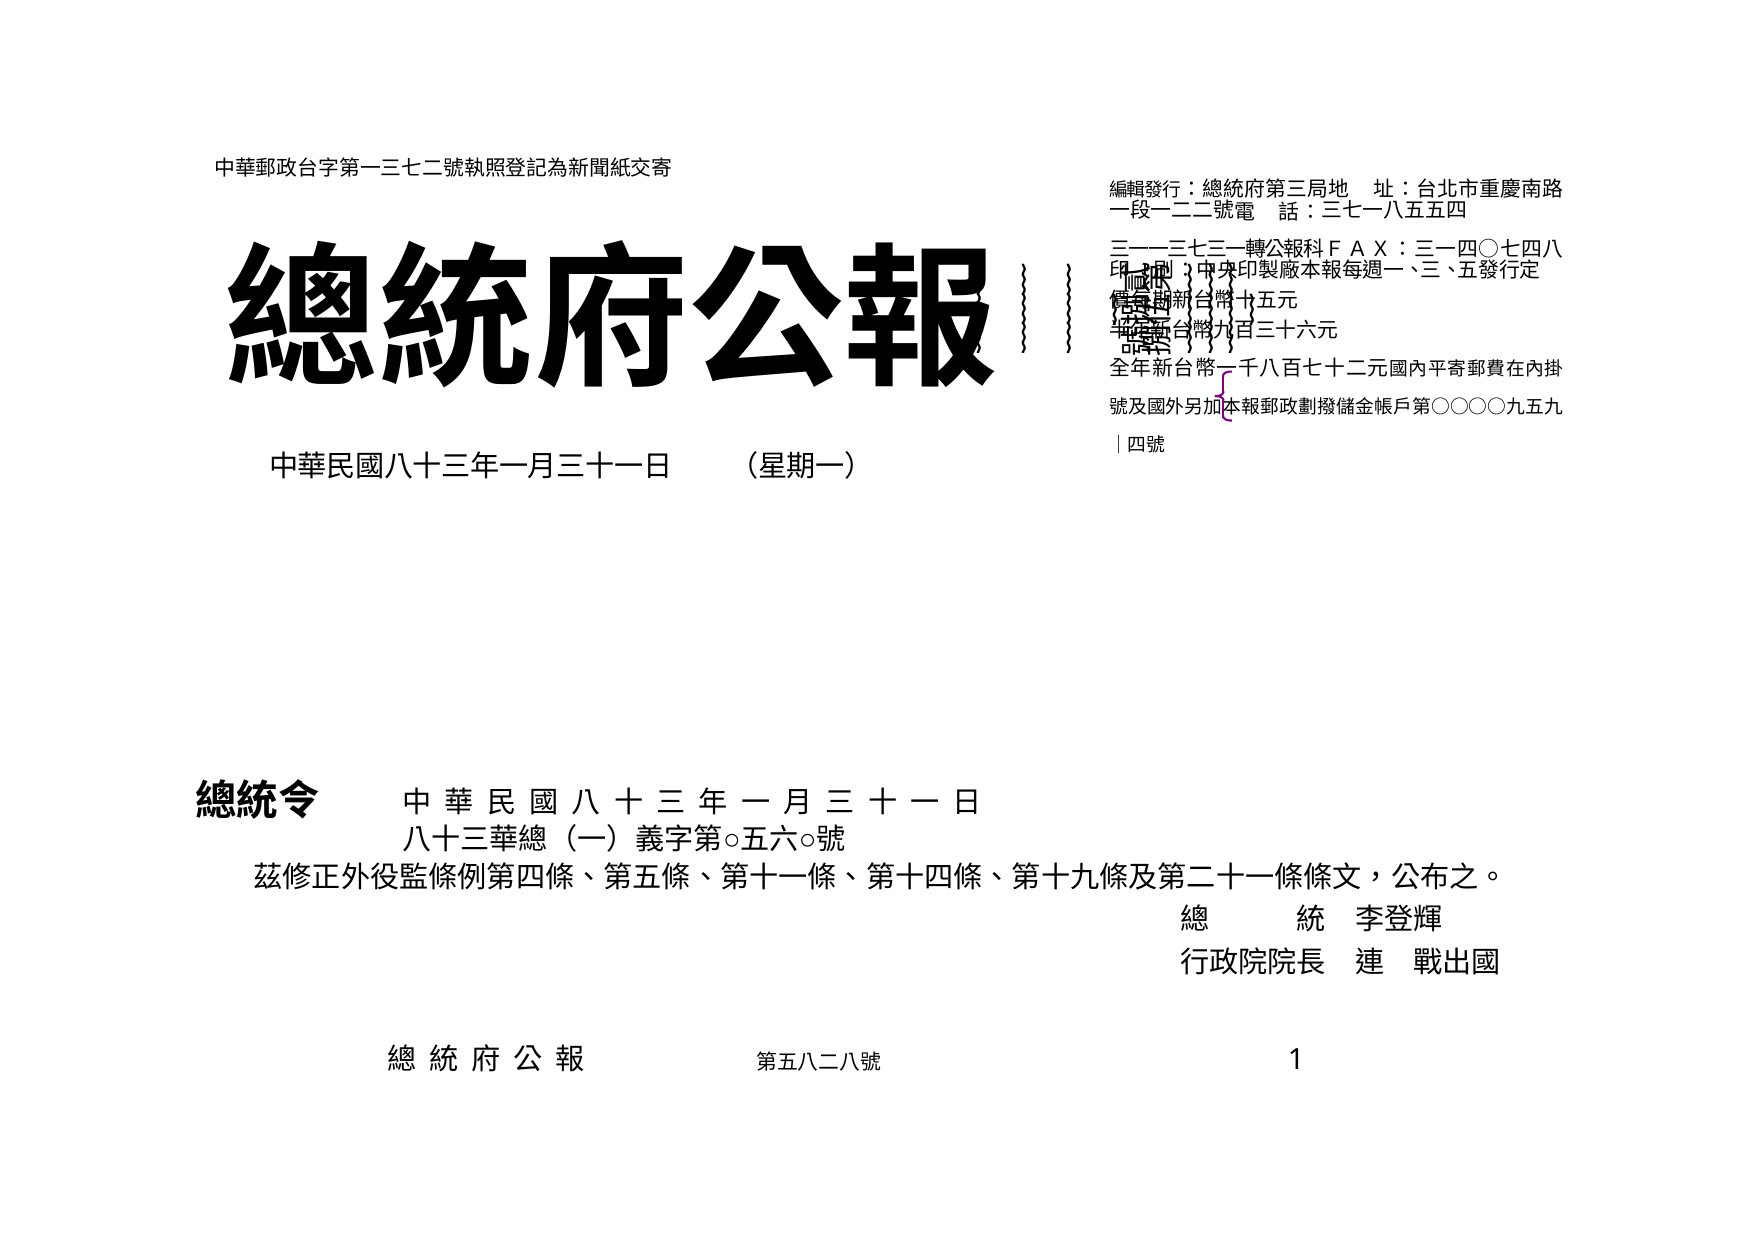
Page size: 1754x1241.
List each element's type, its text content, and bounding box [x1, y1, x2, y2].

text 行政院院長 連 戰出國 [195, 942, 1501, 979]
text 茲修正外役監條例第四條、第五條、第十一條、第十四條、第十九條及第二十一條條文，公布之。 [195, 857, 1559, 894]
table_header 總統令 [192, 502, 399, 857]
text 總 統 李登輝 [195, 899, 1442, 937]
table_header 中華民國八十三年一月三十一日 八十三華總（一）義字第○五六○號 [399, 502, 986, 857]
